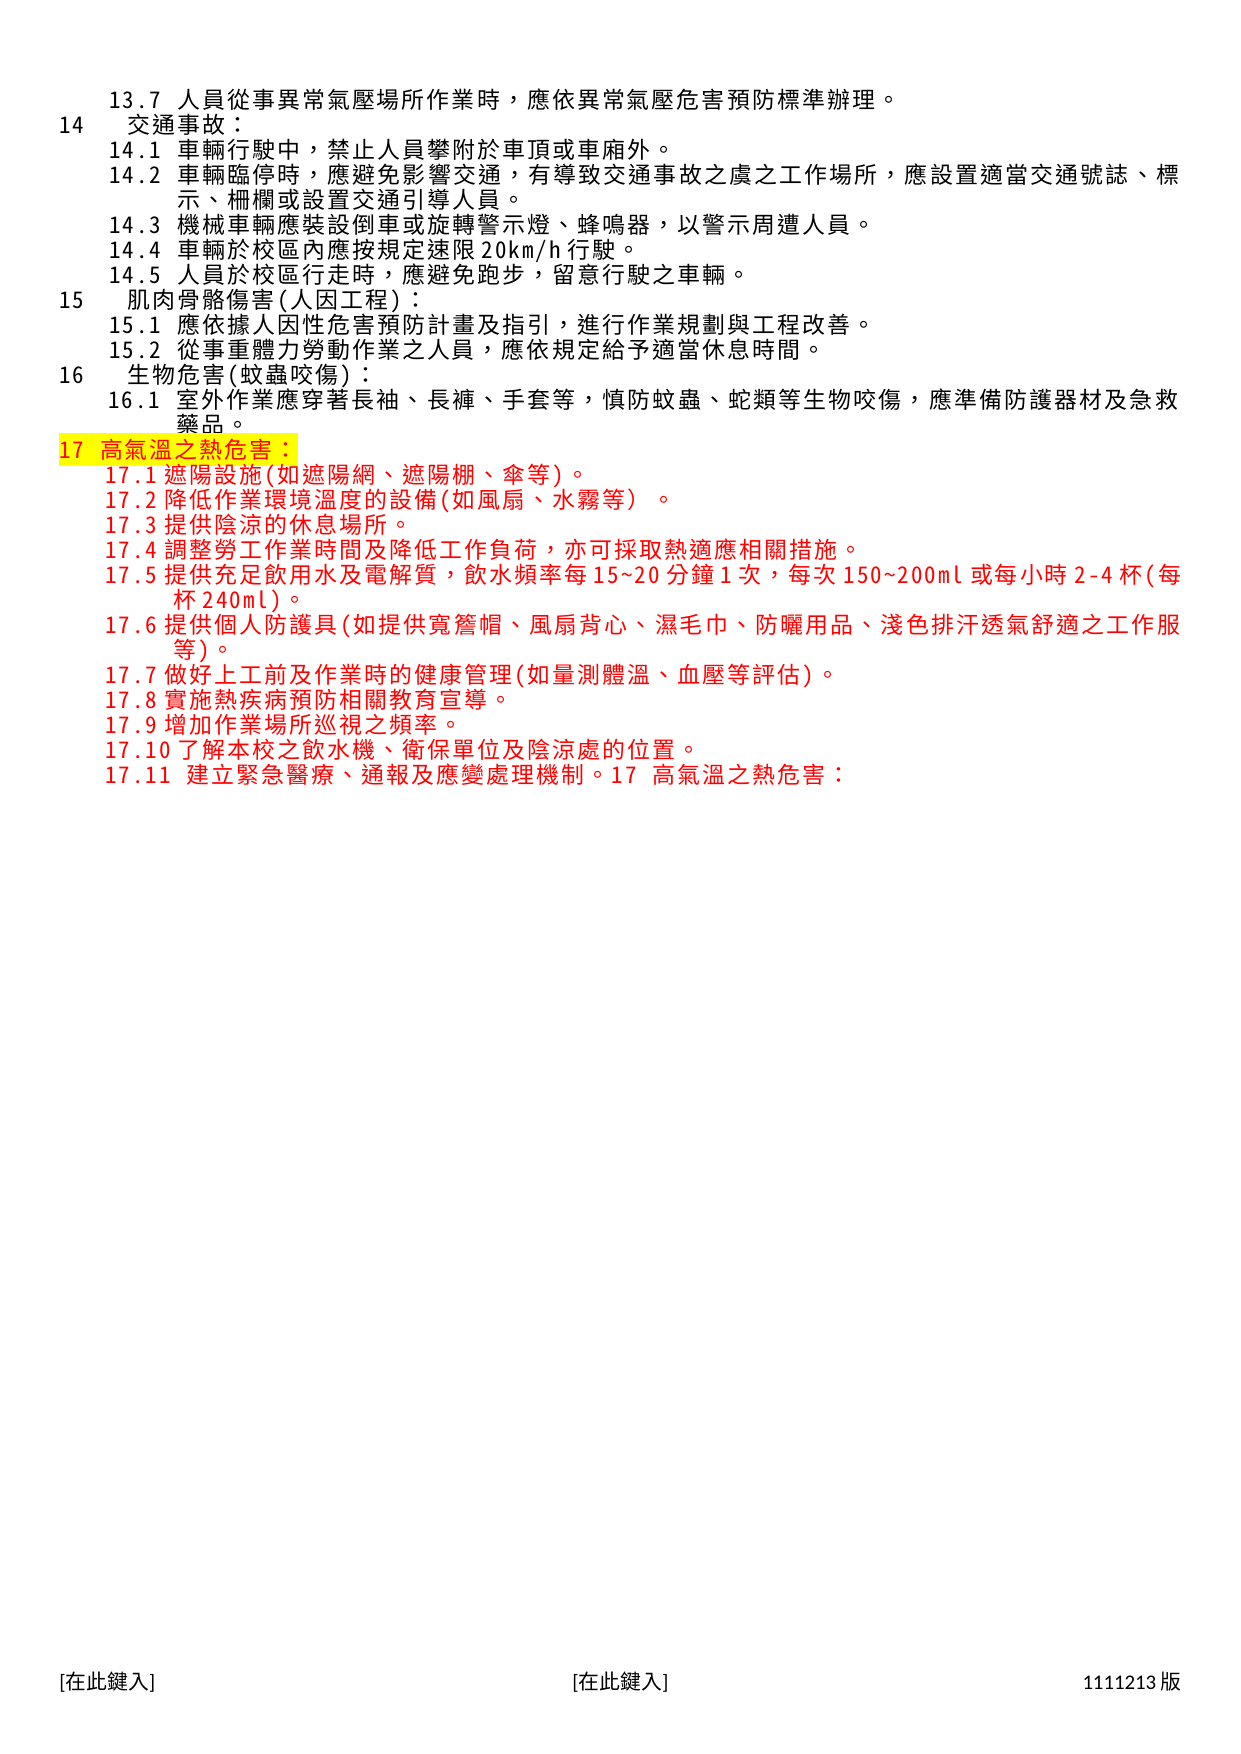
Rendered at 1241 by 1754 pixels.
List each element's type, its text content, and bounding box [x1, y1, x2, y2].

text 17.3提供陰涼的休息場所。 [105, 514, 1181, 539]
text 17.8實施熱疾病預防相關教育宣導。 [105, 689, 1181, 714]
text 14.5 人員於校區行走時，應避免跑步，留意行駛之車輛。 [109, 264, 1181, 289]
text 13.7 人員從事異常氣壓場所作業時，應依異常氣壓危害預防標準辦理。 [109, 89, 1181, 114]
text 14.4 車輛於校區內應按規定速限20km/h行駛。 [109, 239, 1181, 264]
text 17 高氣溫之熱危害： [59, 439, 1181, 464]
text 17.11 建立緊急醫療、通報及應變處理機制。17 高氣溫之熱危害： [105, 764, 1181, 789]
text 17.7做好上工前及作業時的健康管理(如量測體溫、血壓等評估)。 [105, 664, 1181, 689]
text 14 交通事故： [59, 114, 1181, 139]
text 17.9增加作業場所巡視之頻率。 [105, 714, 1181, 739]
text 17.10了解本校之飲水機、衛保單位及陰涼處的位置。 [105, 739, 1181, 764]
text 17.4調整勞工作業時間及降低工作負荷，亦可採取熱適應相關措施。 [105, 539, 1181, 564]
text 17.1遮陽設施(如遮陽網、遮陽棚、傘等)。 [105, 464, 1181, 489]
text 17.6提供個人防護具(如提供寬簷帽、風扇背心、濕毛巾、防曬用品、淺色排汗透氣舒適之工作服等)。 [105, 614, 1181, 664]
text 16.1 室外作業應穿著長袖、長褲、手套等，慎防蚊蟲、蛇類等生物咬傷，應準備防護器材及急救藥品。 [108, 389, 1181, 439]
text 15.2 從事重體力勞動作業之人員，應依規定給予適當休息時間。 [109, 339, 1181, 364]
text 14.3 機械車輛應裝設倒車或旋轉警示燈、蜂鳴器，以警示周遭人員。 [109, 214, 1181, 239]
text 15.1 應依據人因性危害預防計畫及指引，進行作業規劃與工程改善。 [109, 314, 1181, 339]
text 17.2降低作業環境溫度的設備(如風扇、水霧等）。 [105, 489, 1181, 514]
text 16 生物危害(蚊蟲咬傷)： [59, 364, 1181, 389]
text 14.1 車輛行駛中，禁止人員攀附於車頂或車廂外。 [109, 139, 1181, 164]
text 14.2 車輛臨停時，應避免影響交通，有導致交通事故之虞之工作場所，應設置適當交通號誌、標示、柵欄或設置交通引導人員。 [109, 164, 1181, 214]
text 17.5提供充足飲用水及電解質，飲水頻率每15~20分鐘1次，每次150~200ml或每小時2-4杯(每杯240ml)。 [105, 564, 1181, 614]
text 15 肌肉骨骼傷害(人因工程)： [59, 289, 1181, 314]
